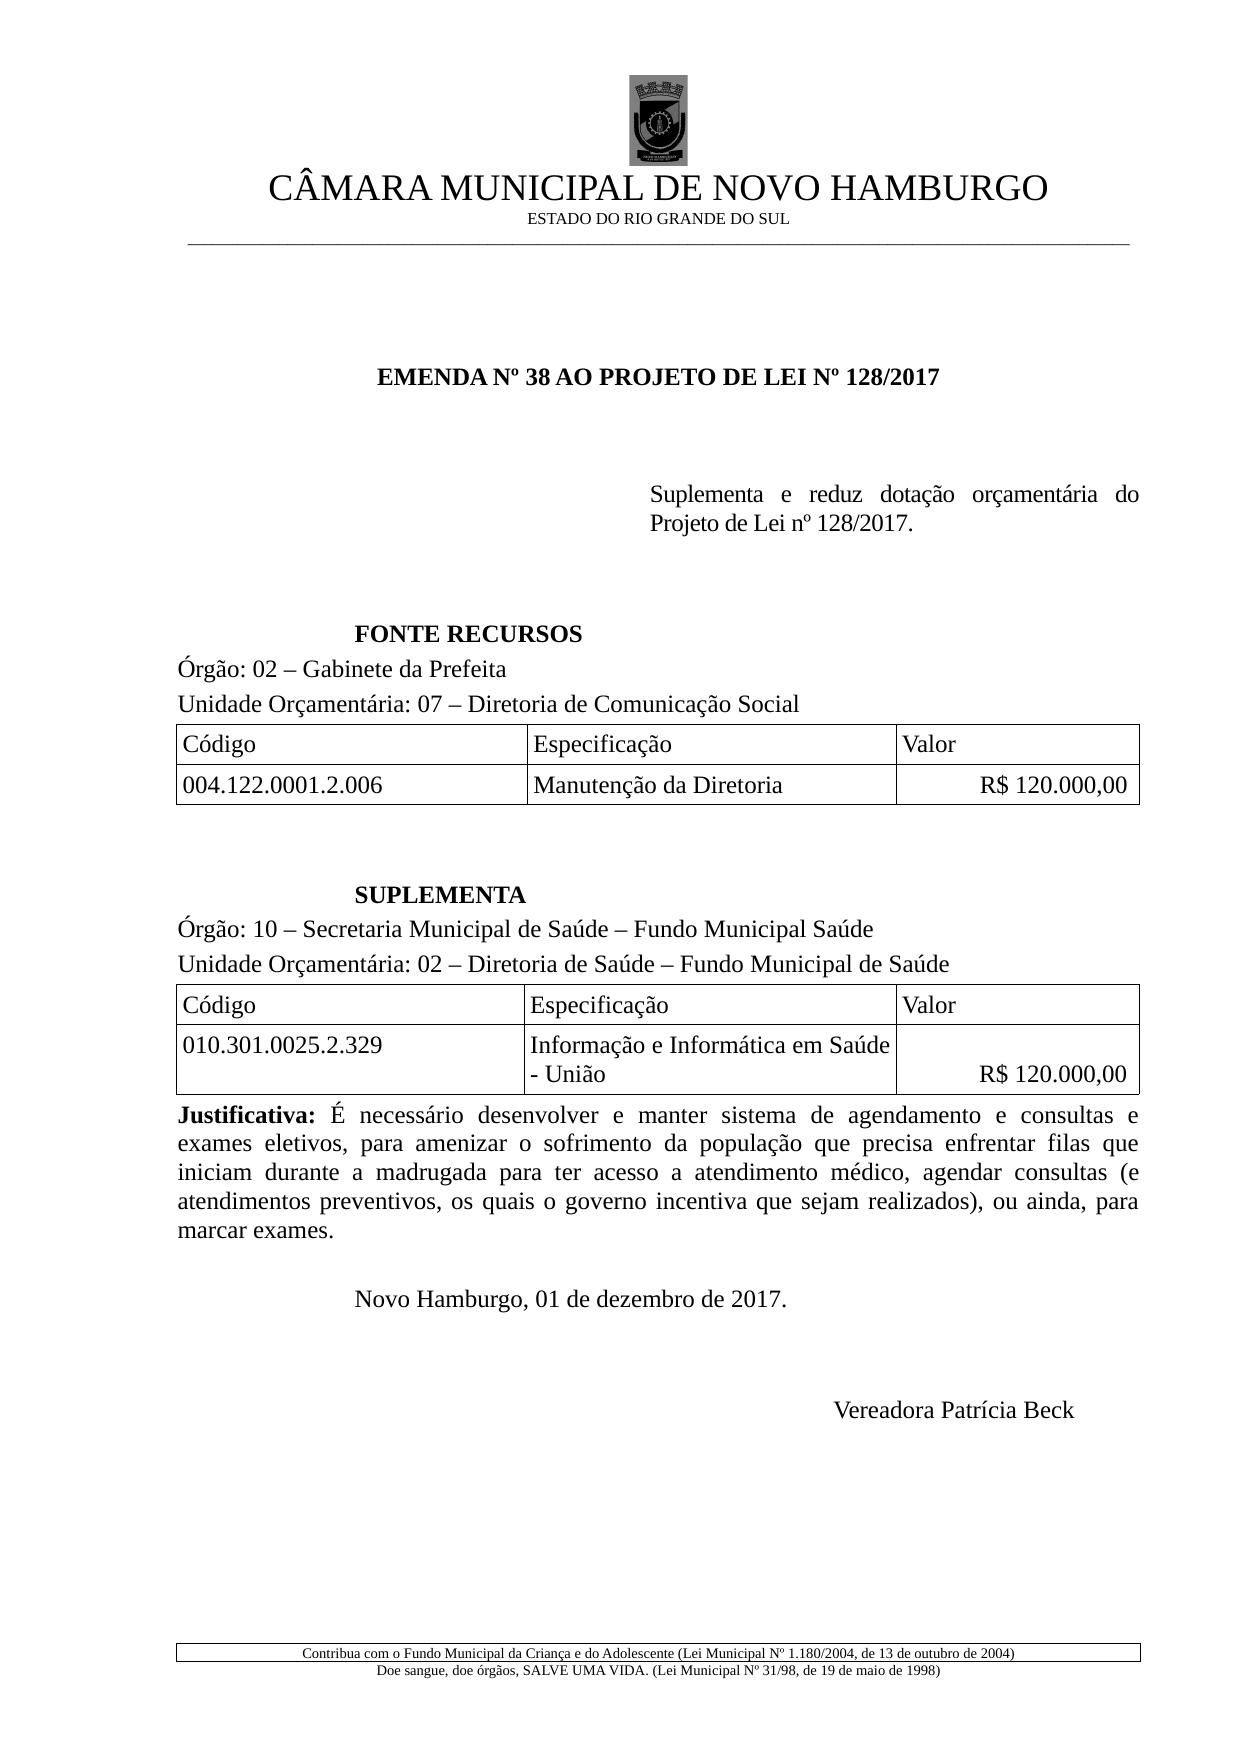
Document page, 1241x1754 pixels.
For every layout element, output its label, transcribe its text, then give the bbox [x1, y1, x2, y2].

text Novo Hamburgo, 01 de dezembro de 2017. [177, 1284, 1140, 1313]
text Justificativa: É necessário desenvolver e manter sistema de agendamento e consultas e exames eletivos, para amenizar o sofrimento da população que precisa enfrentar filas que iniciam durante a madrugada para ter acesso a atendimento médico, agendar consultas (e atendimentos preventivos, os quais o governo incentiva que sejam realizados), ou ainda, para marcar exames. [177, 1100, 1140, 1243]
text Unidade Orçamentária: 02 – Diretoria de Saúde – Fundo Municipal de Saúde [177, 949, 1140, 978]
table_cell R$ 120.000,00 [897, 1025, 1139, 1093]
table_header Código [177, 725, 527, 764]
text Unidade Orçamentária: 07 – Diretoria de Comunicação Social [177, 689, 1140, 718]
text FONTE RECURSOS [177, 619, 1140, 648]
table_cell 004.122.0001.2.006 [177, 765, 527, 804]
table_header Especificação [525, 985, 896, 1024]
table_cell Informação e Informática em Saúde - União [525, 1025, 896, 1093]
table_header Especificação [528, 725, 896, 764]
table_cell 010.301.0025.2.329 [177, 1025, 524, 1093]
text Suplementa e reduz dotação orçamentária do Projeto de Lei nº 128/2017. [649, 479, 1140, 537]
table_header Valor [897, 985, 1139, 1024]
text EMENDA Nº 38 AO PROJETO DE LEI Nº 128/2017 [177, 362, 1140, 391]
text Vereadora Patrícia Beck [768, 1396, 1140, 1424]
text SUPLEMENTA [177, 880, 1140, 909]
table_header Valor [897, 725, 1139, 764]
table_header Código [177, 985, 524, 1024]
text Órgão: 10 – Secretaria Municipal de Saúde – Fundo Municipal Saúde [177, 914, 1140, 943]
text Órgão: 02 – Gabinete da Prefeita [177, 654, 1140, 683]
table_cell R$ 120.000,00 [897, 765, 1139, 804]
table_cell Manutenção da Diretoria [528, 765, 896, 804]
